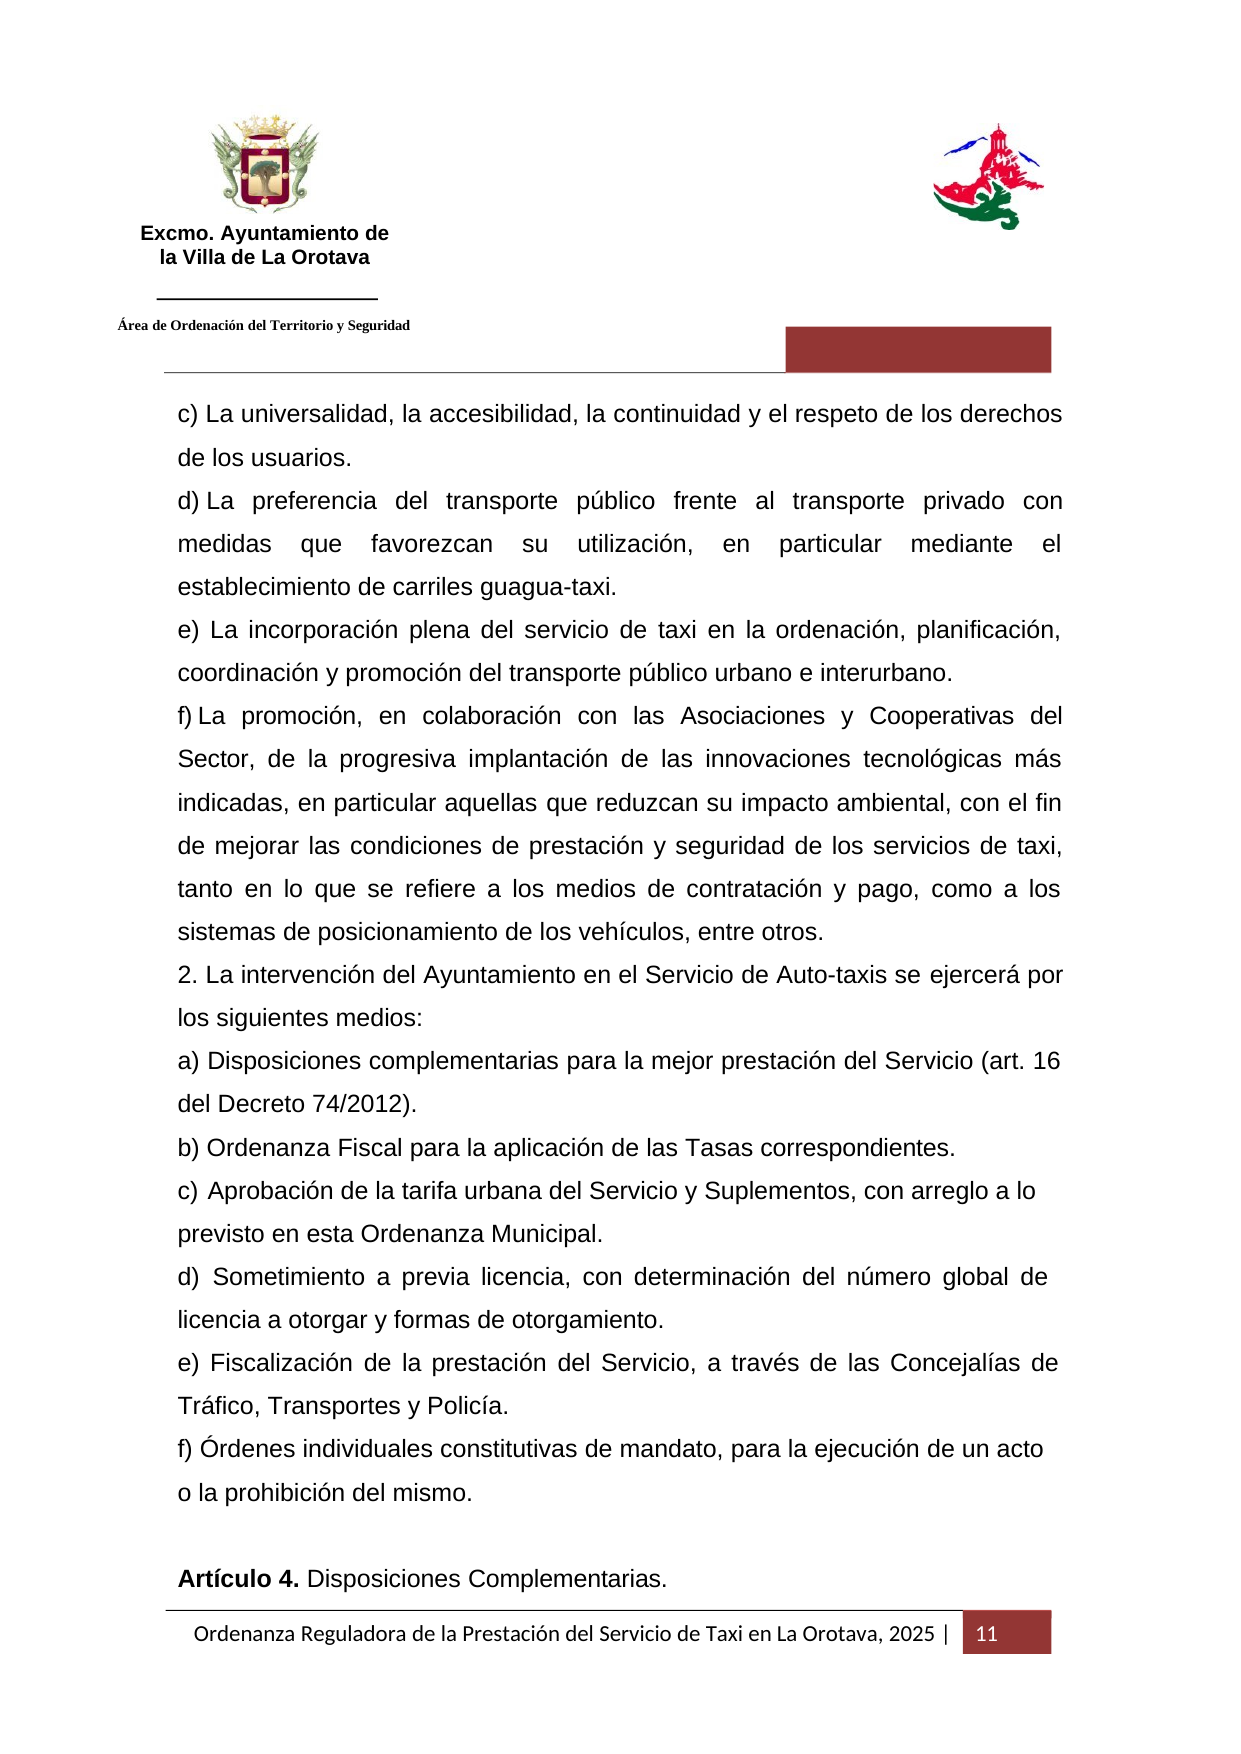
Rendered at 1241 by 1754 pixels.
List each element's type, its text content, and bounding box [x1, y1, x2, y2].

list La incorporación plena del servicio de taxi en la ordenación, planificación, coordinación y promoción del transporte público urbano e interurbano. [177, 615, 1063, 687]
list Órdenes individuales constitutivas de mandato, para la ejecución de un acto o la prohibición del mismo. [177, 1434, 1063, 1506]
list La universalidad, la accesibilidad, la continuidad y el respeto de los derechos de los usuarios. [177, 399, 1063, 471]
picture [208, 105, 323, 214]
picture [933, 123, 1045, 230]
list Ordenanza Fiscal para la aplicación de las Tasas correspondientes. [177, 1133, 1103, 1161]
list Fiscalización de la prestación del Servicio, a través de las Concejalías de Tráfico, Transportes y Policía. [177, 1348, 1063, 1420]
text Artículo 4. Disposiciones Complementarias. [177, 1564, 1103, 1593]
list La intervención del Ayuntamiento en el Servicio de Auto-taxis se ejercerá por los siguientes medios: [177, 960, 1063, 1032]
list Disposiciones complementarias para la mejor prestación del Servicio (art. 16 del Decreto 74/2012). [177, 1046, 1063, 1118]
list Aprobación de la tarifa urbana del Servicio y Suplementos, con arreglo a lo previsto en esta Ordenanza Municipal. [177, 1176, 1062, 1247]
list Sometimiento a previa licencia, con determinación del número global de licencia a otorgar y formas de otorgamiento. [177, 1262, 1063, 1334]
list La promoción, en colaboración con las Asociaciones y Cooperativas del Sector, de la progresiva implantación de las innovaciones tecnológicas más indicadas, en particular aquellas que reduzcan su impacto ambiental, con el fin de mejorar las condiciones de prestación y seguridad de los servicios de taxi, tanto en lo que se refiere a los medios de contratación y pago, como a los sistemas de posicionamiento de los vehículos, entre otros. [177, 701, 1063, 946]
list La preferencia del transporte público frente al transporte privado con medidas que favorezcan su utilización, en particular mediante el establecimiento de carriles guagua-taxi. [177, 486, 1063, 601]
